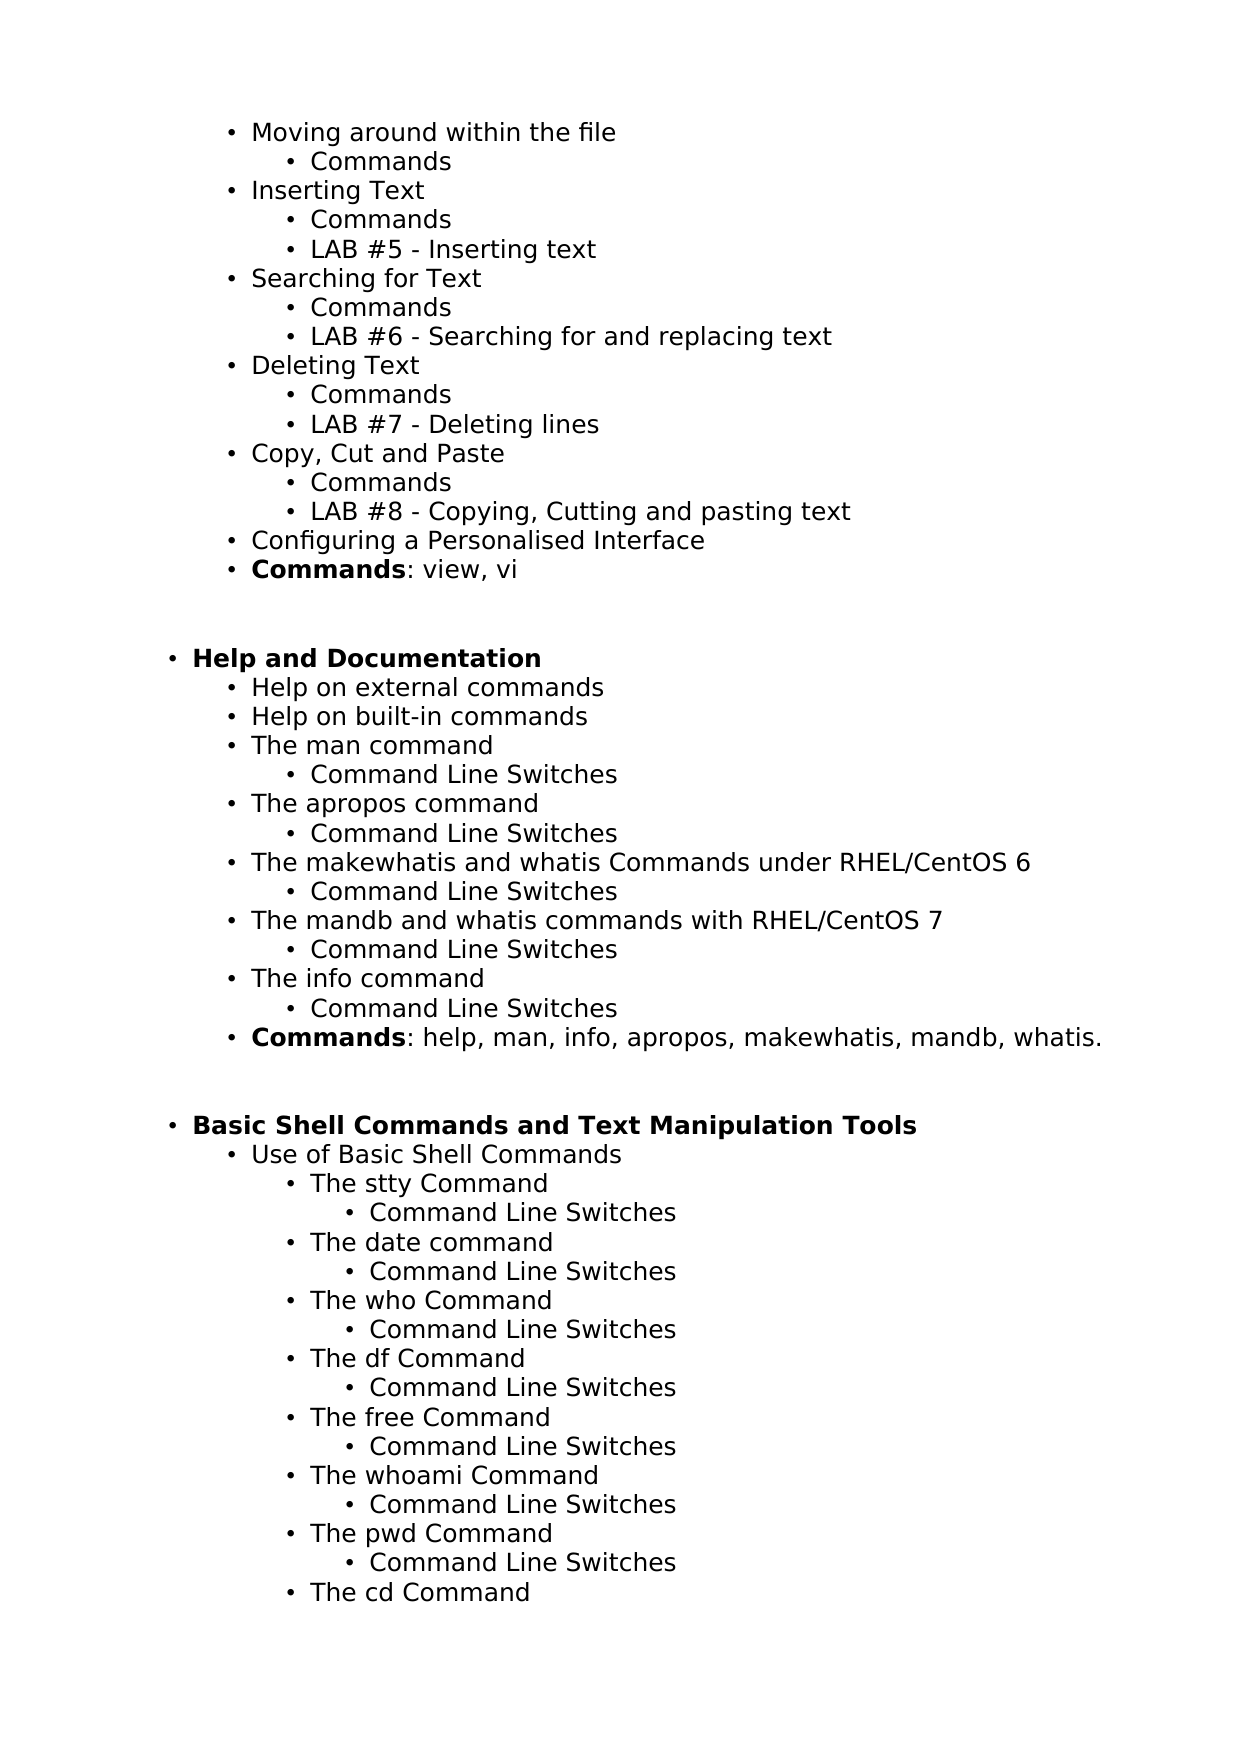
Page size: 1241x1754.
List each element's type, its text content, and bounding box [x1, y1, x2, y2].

list Commands [295, 206, 1122, 235]
list Commands: view, vi [236, 556, 1122, 585]
list The whoami Command [295, 1461, 1122, 1490]
list The info command [236, 964, 1122, 994]
list The cd Command [295, 1578, 1122, 1607]
list Inserting Text [236, 176, 1122, 206]
list Command Line Switches [295, 877, 1122, 906]
list Commands [295, 293, 1122, 322]
list Command Line Switches [295, 760, 1122, 789]
list The apropos command [236, 789, 1122, 819]
list Configuring a Personalised Interface [236, 526, 1122, 556]
list Help on built-in commands [236, 702, 1122, 731]
list Command Line Switches [354, 1198, 1122, 1228]
list The mandb and whatis commands with RHEL/CentOS 7 [236, 906, 1122, 935]
list LAB #5 - Inserting text [295, 235, 1122, 264]
list LAB #6 - Searching for and replacing text [295, 322, 1122, 351]
list Deleting Text [236, 351, 1122, 381]
list Command Line Switches [295, 994, 1122, 1023]
list The date command [295, 1228, 1122, 1257]
list The pwd Command [295, 1519, 1122, 1548]
list The stty Command [295, 1169, 1122, 1198]
list Use of Basic Shell Commands [236, 1140, 1122, 1169]
list Moving around within the file [236, 118, 1122, 147]
list Command Line Switches [354, 1315, 1122, 1344]
list Commands [295, 147, 1122, 176]
list Command Line Switches [354, 1373, 1122, 1403]
list LAB #7 - Deleting lines [295, 410, 1122, 439]
list Command Line Switches [354, 1548, 1122, 1578]
list The df Command [295, 1344, 1122, 1373]
list The makewhatis and whatis Commands under RHEL/CentOS 6 [236, 848, 1122, 877]
list LAB #8 - Copying, Cutting and pasting text [295, 497, 1122, 526]
list Basic Shell Commands and Text Manipulation Tools [177, 1111, 1122, 1140]
list Command Line Switches [354, 1257, 1122, 1286]
list Command Line Switches [354, 1432, 1122, 1461]
list Help on external commands [236, 673, 1122, 702]
list The man command [236, 731, 1122, 760]
list Commands: help, man, info, apropos, makewhatis, mandb, whatis. [236, 1023, 1122, 1052]
list Command Line Switches [295, 935, 1122, 964]
list The who Command [295, 1286, 1122, 1315]
list Commands [295, 381, 1122, 410]
list The free Command [295, 1403, 1122, 1432]
list Commands [295, 468, 1122, 497]
list Command Line Switches [354, 1490, 1122, 1519]
list Searching for Text [236, 264, 1122, 293]
list Command Line Switches [295, 819, 1122, 848]
list Help and Documentation [177, 644, 1122, 673]
list Copy, Cut and Paste [236, 439, 1122, 468]
